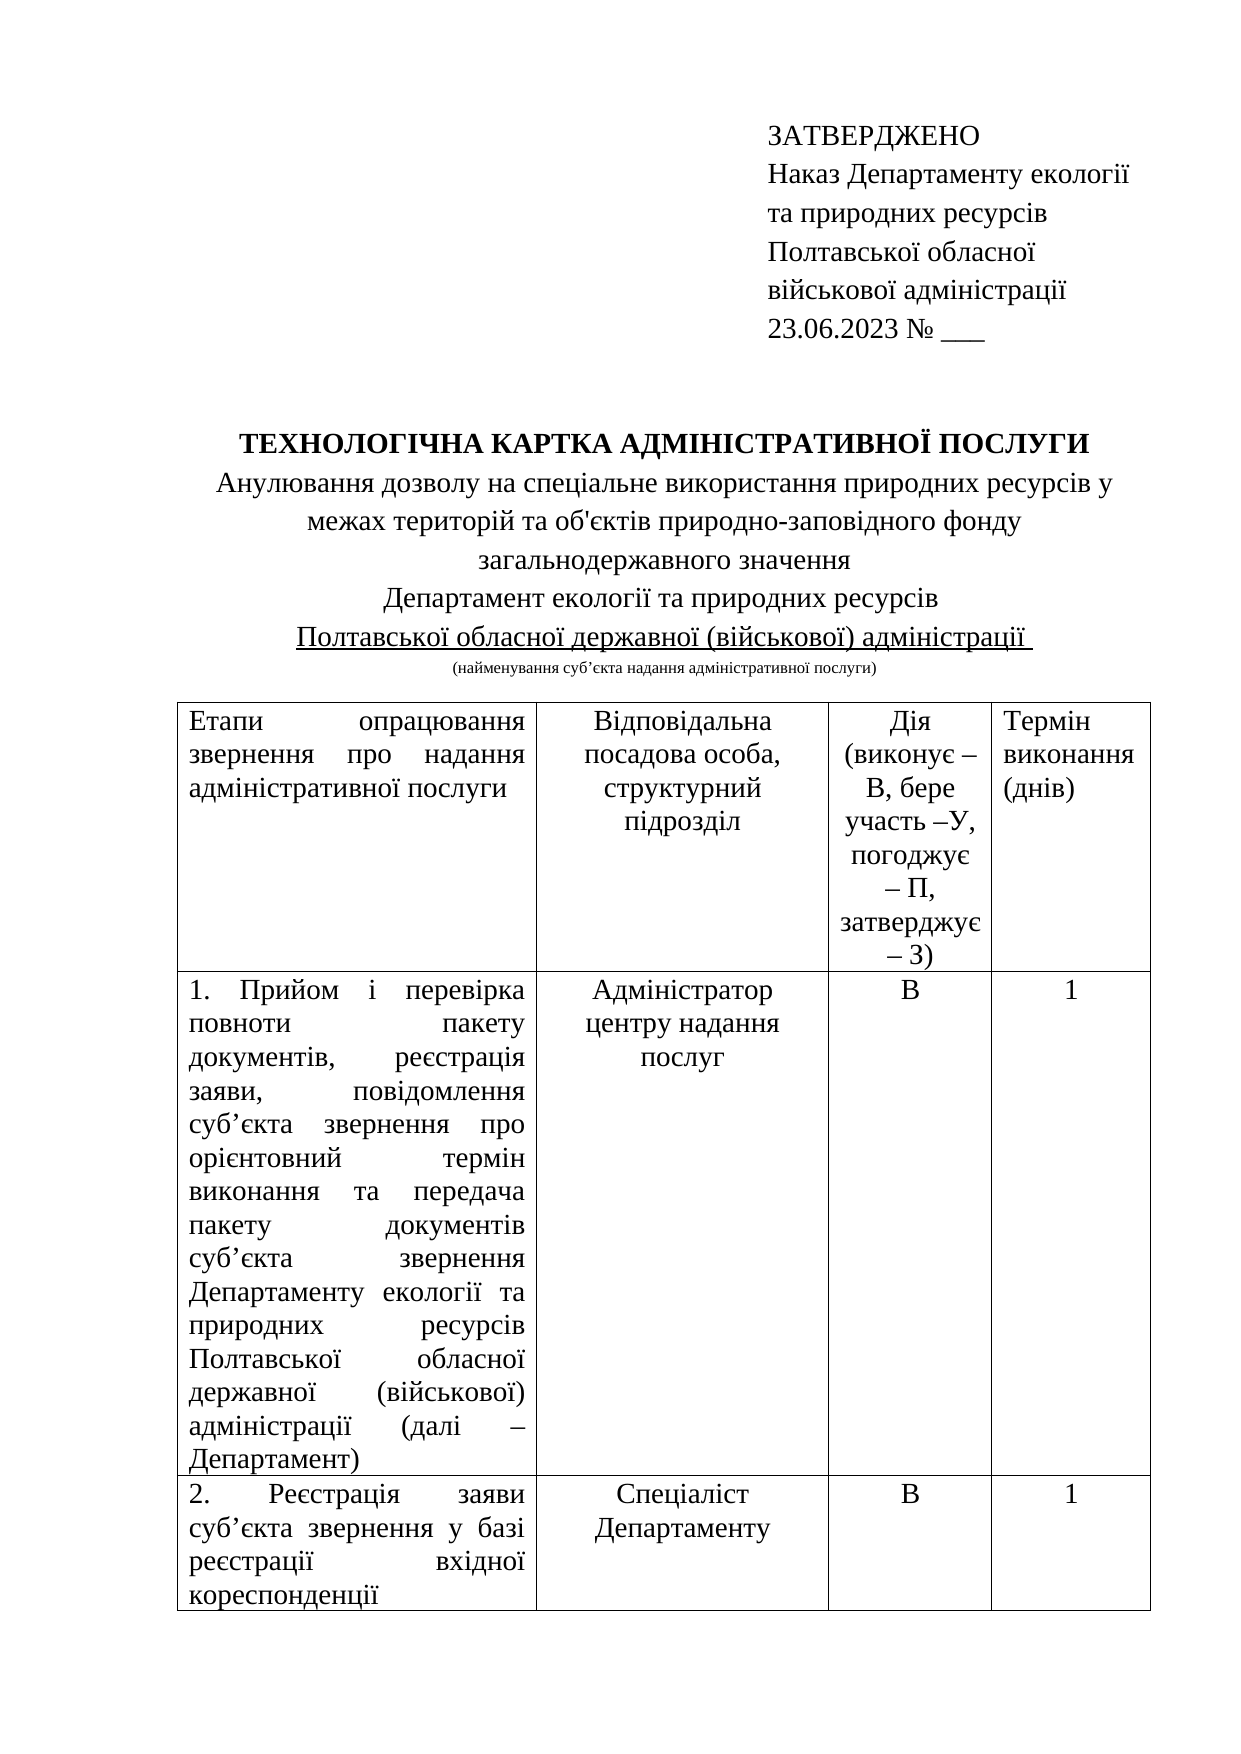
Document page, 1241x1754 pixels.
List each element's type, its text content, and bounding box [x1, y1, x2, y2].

table_header Термін виконання (днів) [992, 703, 1150, 971]
table_cell 2. Реєстрація заяви суб’єкта звернення у базі реєстрації вхідної кореспонденції [178, 1476, 536, 1610]
text Департамент екології та природних ресурсів [177, 581, 1152, 614]
text та природних ресурсів [177, 195, 1152, 229]
text ТЕХНОЛОГІЧНА КАРТКА АДМІНІСТРАТИВНОЇ ПОСЛУГИ [177, 426, 1152, 460]
text Полтавської обласної державної (військової) адміністрації [177, 619, 1152, 653]
text (найменування суб’єкта надання адміністративної послуги) [177, 658, 1152, 677]
table_cell 1 [992, 972, 1150, 1475]
table_header Відповідальна посадова особа, структурний підрозділ [537, 703, 828, 971]
text військової адміністрації [177, 272, 1152, 306]
table_cell Спеціаліст Департаменту [537, 1476, 828, 1610]
text Наказ Департаменту екології [177, 157, 1152, 190]
table_cell 1 [992, 1476, 1150, 1610]
table_cell В [829, 1476, 991, 1610]
text 23.06.2023 № ___ [177, 311, 1152, 344]
text Полтавської обласної [177, 234, 1152, 267]
text ЗАТВЕРДЖЕНО [693, 118, 1152, 152]
text Анулювання дозволу на спеціальне використання природних ресурсів у межах територій та об'єктів природно-заповідного фонду загальнодержавного значення [177, 465, 1152, 576]
table_cell Адміністратор центру надання послуг [537, 972, 828, 1475]
table_cell В [829, 972, 991, 1475]
table_cell 1. Прийом і перевірка повноти пакету документів, реєстрація заяви, повідомлення суб’єкта звернення про орієнтовний термін виконання та передача пакету документів суб’єкта звернення Департаменту екології та природних ресурсів Полтавської обласної державної (військової) адміністрації (далі – Департамент) [178, 972, 536, 1475]
table_header Дія (виконує – В, бере участь –У, погоджує – П, затверджує – З) [829, 703, 991, 971]
table_header Етапи опрацювання звернення про надання адміністративної послуги [178, 703, 536, 971]
